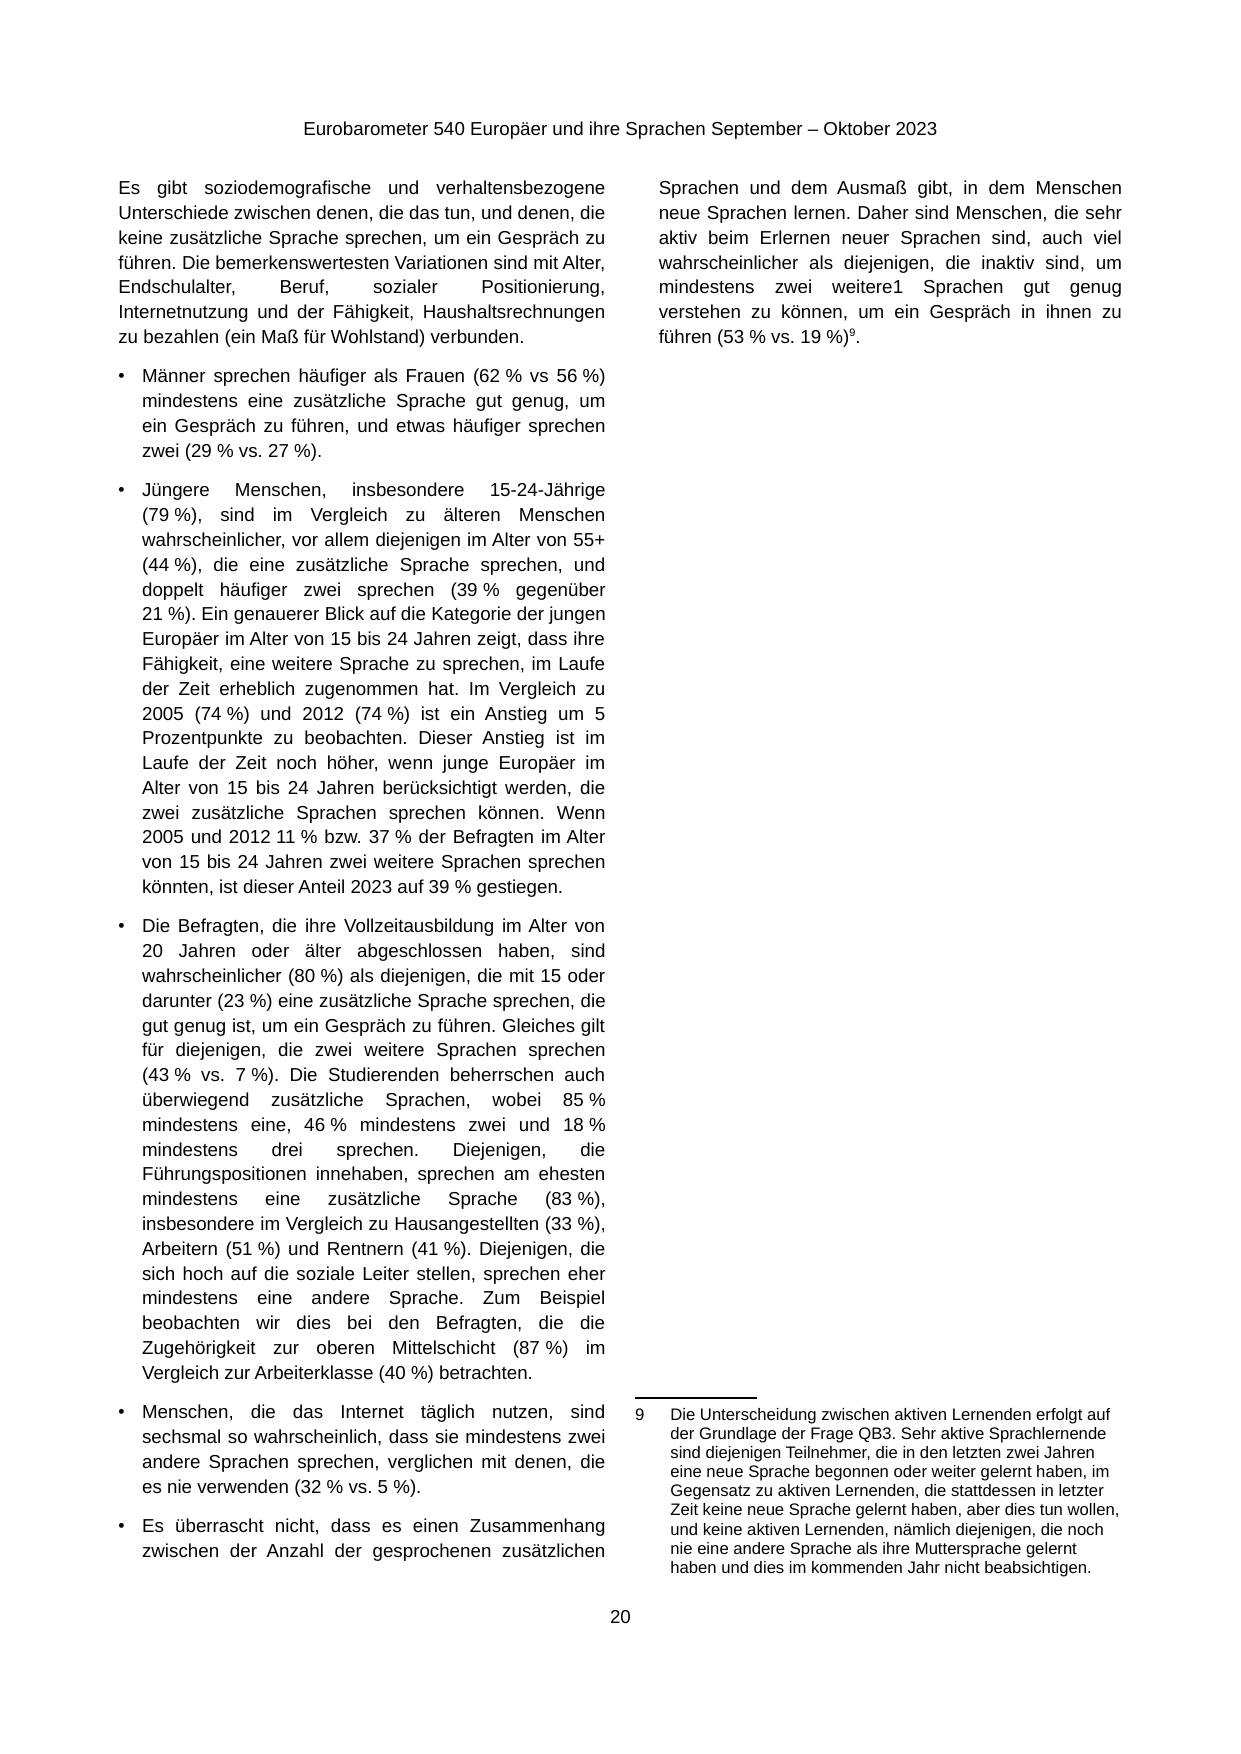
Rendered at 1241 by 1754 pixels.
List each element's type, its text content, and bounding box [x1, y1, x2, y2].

list Die Befragten, die ihre Vollzeitausbildung im Alter von 20 Jahren oder älter abgeschlossen haben, sind wahrscheinlicher (80 %) als diejenigen, die mit 15 oder darunter (23 %) eine zusätzliche Sprache sprechen, die gut genug ist, um ein Gespräch zu führen. Gleiches gilt für diejenigen, die zwei weitere Sprachen sprechen (43 % vs. 7 %). Die Studierenden beherrschen auch überwiegend zusätzliche Sprachen, wobei 85 % mindestens eine, 46 % mindestens zwei und 18 % mindestens drei sprechen. Diejenigen, die Führungspositionen innehaben, sprechen am ehesten mindestens eine zusätzliche Sprache (83 %), insbesondere im Vergleich zu Hausangestellten (33 %), Arbeitern (51 %) und Rentnern (41 %). Diejenigen, die sich hoch auf die soziale Leiter stellen, sprechen eher mindestens eine andere Sprache. Zum Beispiel beobachten wir dies bei den Befragten, die die Zugehörigkeit zur oberen Mittelschicht (87 %) im Vergleich zur Arbeiterklasse (40 %) betrachten. [118, 915, 605, 1383]
text Es gibt soziodemografische und verhaltensbezogene Unterschiede zwischen denen, die das tun, und denen, die keine zusätzliche Sprache sprechen, um ein Gespräch zu führen. Die bemerkenswertesten Variationen sind mit Alter, Endschulalter, Beruf, sozialer Positionierung, Internetnutzung und der Fähigkeit, Haushaltsrechnungen zu bezahlen (ein Maß für Wohlstand) verbunden. [118, 177, 605, 347]
list Sprachen und dem Ausmaß gibt, in dem Menschen neue Sprachen lernen. Daher sind Menschen, die sehr aktiv beim Erlernen neuer Sprachen sind, auch viel wahrscheinlicher als diejenigen, die inaktiv sind, um mindestens zwei weitere1 Sprachen gut genug verstehen zu können, um ein Gespräch in ihnen zu führen (53 % vs. 19 %). [635, 177, 1122, 347]
list Männer sprechen häufiger als Frauen (62 % vs 56 %) mindestens eine zusätzliche Sprache gut genug, um ein Gespräch zu führen, und etwas häufiger sprechen zwei (29 % vs. 27 %). [118, 365, 605, 461]
list Es überrascht nicht, dass es einen Zusammenhang zwischen der Anzahl der gesprochenen zusätzlichen [118, 1515, 605, 1561]
list Die Unterscheidung zwischen aktiven Lernenden erfolgt auf der Grundlage der Frage QB3. Sehr aktive Sprachlernende sind diejenigen Teilnehmer, die in den letzten zwei Jahren eine neue Sprache begonnen oder weiter gelernt haben, im Gegensatz zu aktiven Lernenden, die stattdessen in letzter Zeit keine neue Sprache gelernt haben, aber dies tun wollen, und keine aktiven Lernenden, nämlich diejenigen, die noch nie eine andere Sprache als ihre Muttersprache gelernt haben und dies im kommenden Jahr nicht beabsichtigen. [635, 1404, 1122, 1577]
list Menschen, die das Internet täglich nutzen, sind sechsmal so wahrscheinlich, dass sie mindestens zwei andere Sprachen sprechen, verglichen mit denen, die es nie verwenden (32 % vs. 5 %). [118, 1401, 605, 1497]
list Jüngere Menschen, insbesondere 15-24-Jährige (79 %), sind im Vergleich zu älteren Menschen wahrscheinlicher, vor allem diejenigen im Alter von 55+ (44 %), die eine zusätzliche Sprache sprechen, und doppelt häufiger zwei sprechen (39 % gegenüber 21 %). Ein genauerer Blick auf die Kategorie der jungen Europäer im Alter von 15 bis 24 Jahren zeigt, dass ihre Fähigkeit, eine weitere Sprache zu sprechen, im Laufe der Zeit erheblich zugenommen hat. Im Vergleich zu 2005 (74 %) und 2012 (74 %) ist ein Anstieg um 5 Prozentpunkte zu beobachten. Dieser Anstieg ist im Laufe der Zeit noch höher, wenn junge Europäer im Alter von 15 bis 24 Jahren berücksichtigt werden, die zwei zusätzliche Sprachen sprechen können. Wenn 2005 und 2012 11 % bzw. 37 % der Befragten im Alter von 15 bis 24 Jahren zwei weitere Sprachen sprechen könnten, ist dieser Anteil 2023 auf 39 % gestiegen. [118, 479, 605, 897]
